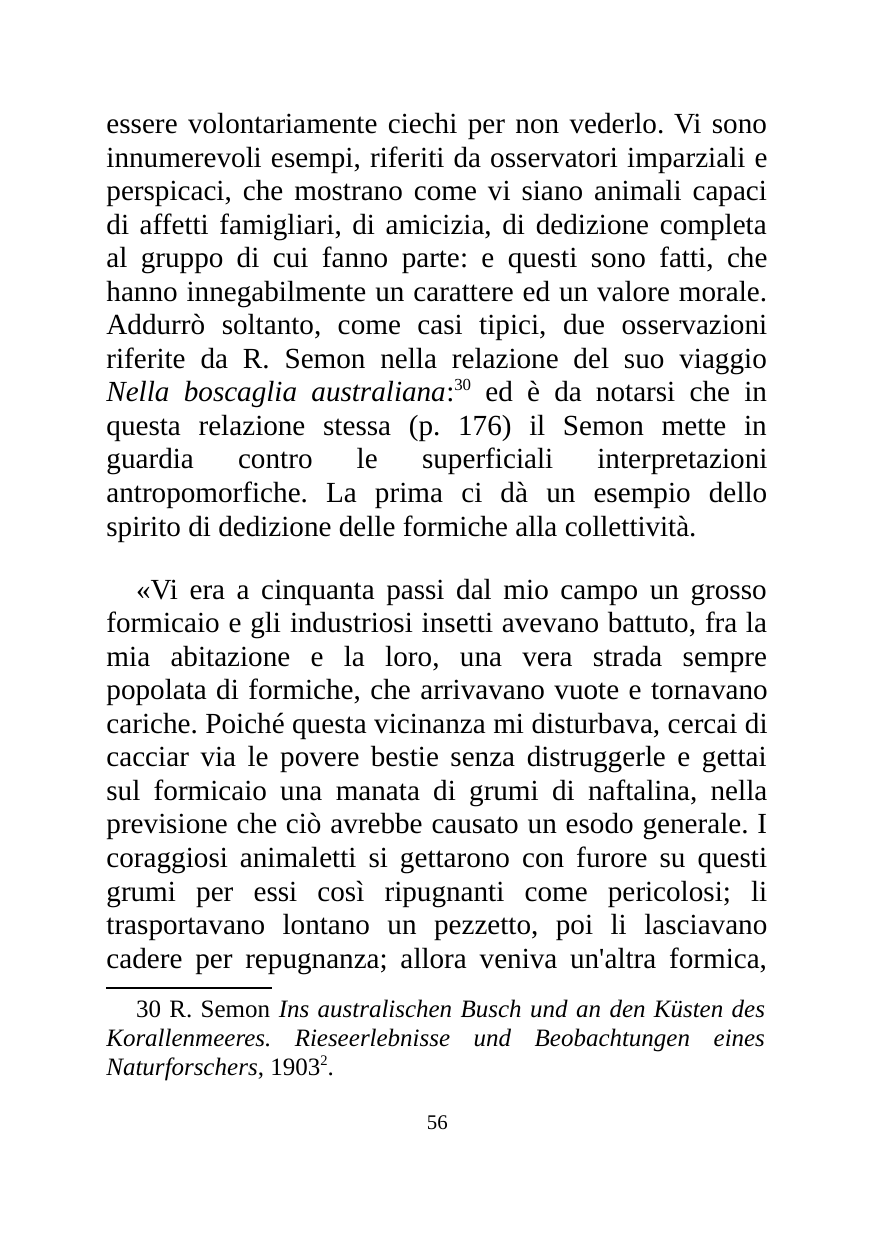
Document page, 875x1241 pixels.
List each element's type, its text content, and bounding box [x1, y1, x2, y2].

text «Vi era a cinquanta passi dal mio campo un grosso formicaio e gli industriosi insetti avevano battuto, fra la mia abitazione e la loro, una vera strada sempre popolata di formiche, che arrivavano vuote e tornavano cariche. Poiché questa vicinanza mi disturbava, cercai di cacciar via le povere bestie senza distruggerle e gettai sul formicaio una manata di grumi di naftalina, nella previsione che ciò avrebbe causato un esodo generale. I coraggiosi animaletti si gettarono con furore su questi grumi per essi così ripugnanti come pericolosi; li trasportavano lontano un pezzetto, poi li lasciavano cadere per repugnanza; allora veniva un'altra formica, [106, 572, 768, 974]
text R. Semon Ins australischen Busch und an den Küsten des Korallenmeeres. Rieseerlebnisse und Beobachtungen eines Naturforschers, 19032. [106, 994, 768, 1080]
text essere volontariamente ciechi per non vederlo. Vi sono innumerevoli esempi, riferiti da osservatori imparziali e perspicaci, che mostrano come vi siano animali capaci di affetti famigliari, di amicizia, di dedizione completa al gruppo di cui fanno parte: e questi sono fatti, che hanno innegabilmente un carattere ed un valore morale. Addurrò soltanto, come casi tipici, due osservazioni riferite da R. Semon nella relazione del suo viaggio Nella boscaglia australiana: ed è da notarsi che in questa relazione stessa (p. 176) il Semon mette in guardia contro le superficiali interpretazioni antropomorfiche. La prima ci dà un esempio dello spirito di dedizione delle formiche alla collettività. [106, 106, 768, 542]
